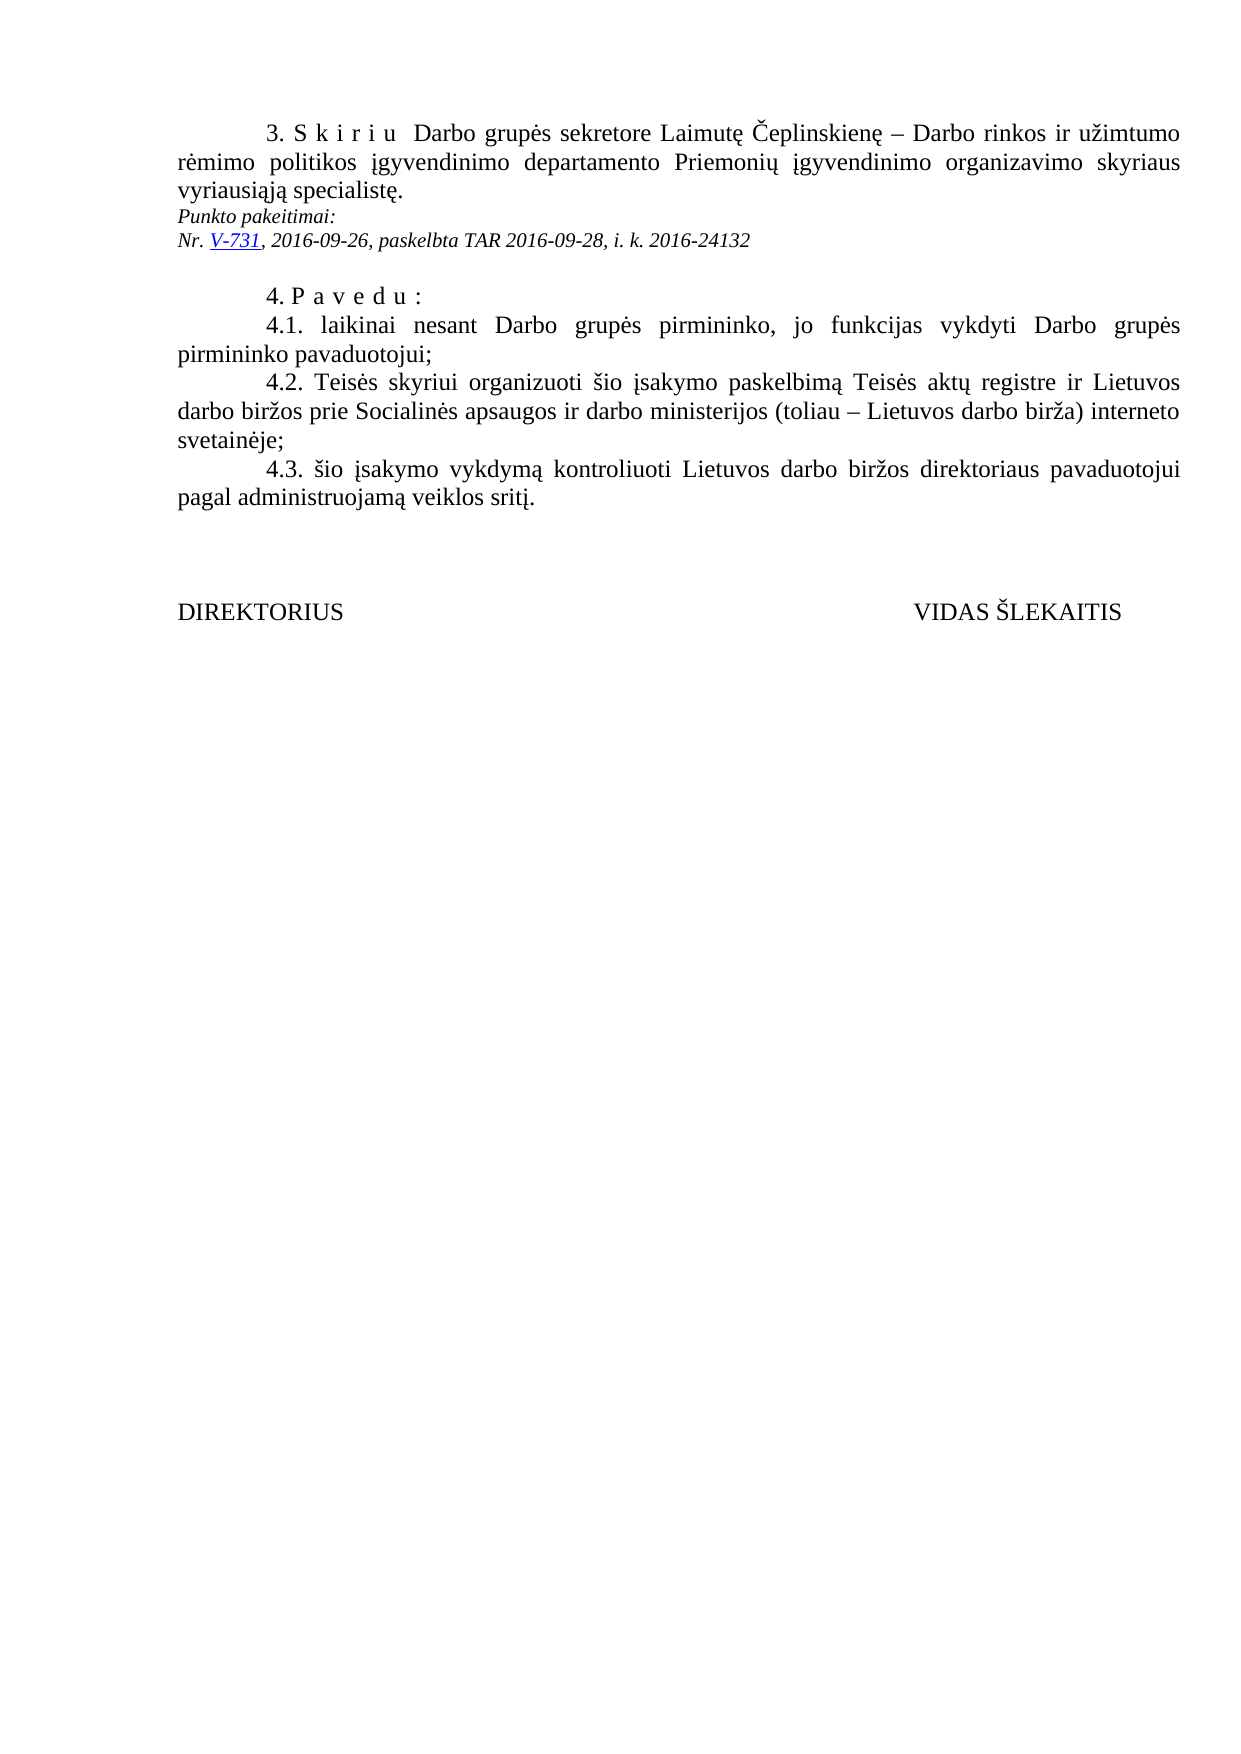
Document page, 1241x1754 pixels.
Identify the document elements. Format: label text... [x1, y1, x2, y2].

text Punkto pakeitimai: [177, 204, 1181, 228]
text 4.2. Teisės skyriui organizuoti šio įsakymo paskelbimą Teisės aktų registre ir Lietuvos darbo biržos prie Socialinės apsaugos ir darbo ministerijos (toliau – Lietuvos darbo birža) interneto svetainėje; [177, 367, 1181, 454]
text 4.3. šio įsakymo vykdymą kontroliuoti Lietuvos darbo biržos direktoriaus pavaduotojui pagal administruojamą veiklos sritį. [177, 454, 1181, 511]
text 4.1. laikinai nesant Darbo grupės pirmininko, jo funkcijas vykdyti Darbo grupės pirmininko pavaduotojui; [177, 310, 1181, 367]
text Nr. V-731, 2016-09-26, paskelbta TAR 2016-09-28, i. k. 2016-24132 [177, 228, 1181, 252]
text 3. Skiriu Darbo grupės sekretore Laimutę Čeplinskienę – Darbo rinkos ir užimtumo rėmimo politikos įgyvendinimo departamento Priemonių įgyvendinimo organizavimo skyriaus vyriausiąją specialistę. [177, 118, 1181, 204]
text Direktorius Vidas Šlekaitis [177, 597, 1181, 626]
text 4. Pavedu: [177, 281, 1181, 310]
